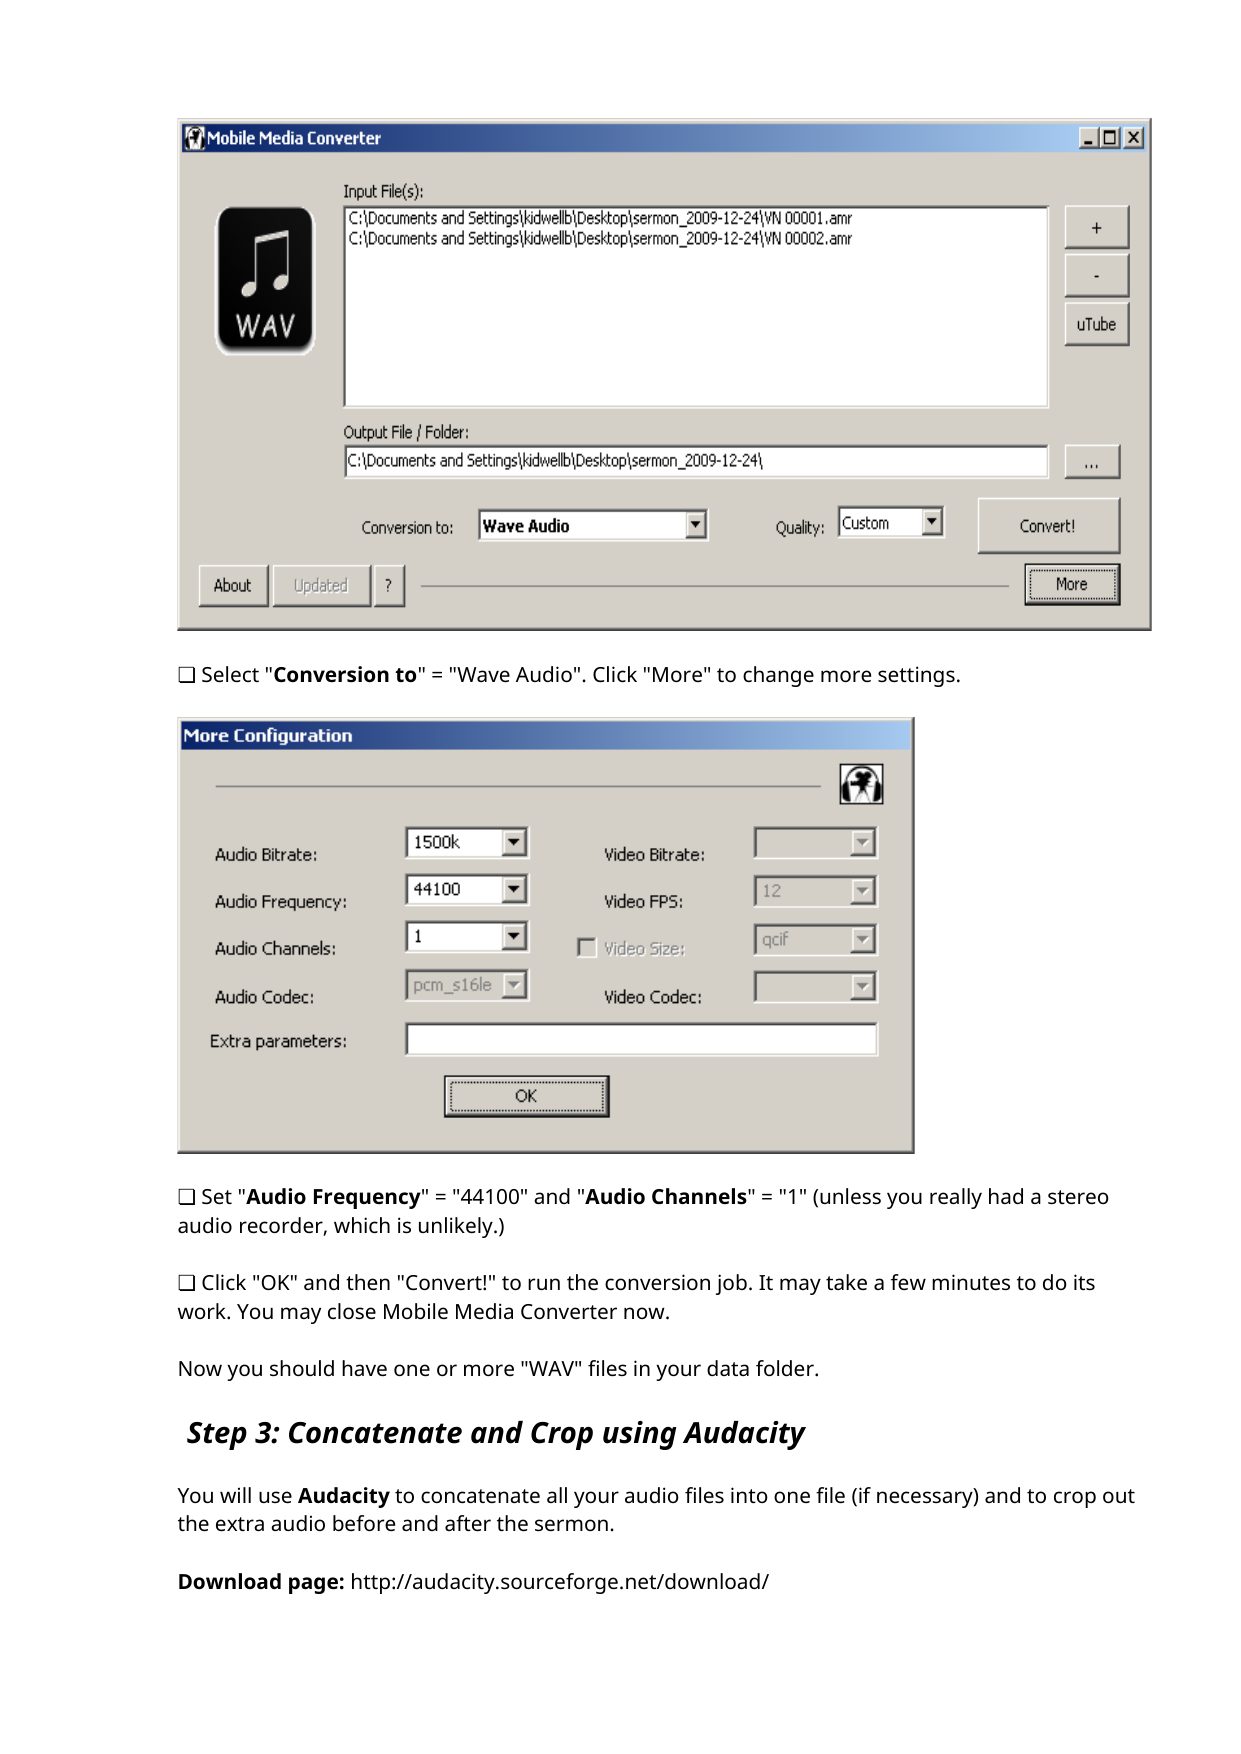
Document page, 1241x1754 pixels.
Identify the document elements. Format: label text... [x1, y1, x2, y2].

text ❏ Click "OK" and then "Convert!" to run the conversion job. It may take a few minutes to do its work. You may close Mobile Media Converter now. [177, 1268, 1152, 1325]
subtitle Step 3: Concatenate and Crop using Audacity [816, 1412, 1142, 1452]
text Download page: http://audacity.sourceforge.net/download/ [775, 1567, 1152, 1595]
text ❏ Select "Conversion to" = "Wave Audio". Click "More" to change more settings. [967, 660, 1152, 688]
text Now you should have one or more "WAV" files in your data folder. [177, 1354, 1152, 1383]
picture [177, 717, 915, 1154]
text You will use Audacity to concatenate all your audio files into one file (if necessary) and to crop out the extra audio before and after the sermon. [621, 1481, 1152, 1538]
picture [177, 118, 1152, 631]
text ❏ Set "Audio Frequency" = "44100" and "Audio Channels" = "1" (unless you really had a stereo audio recorder, which is unlikely.) [177, 1182, 1152, 1239]
